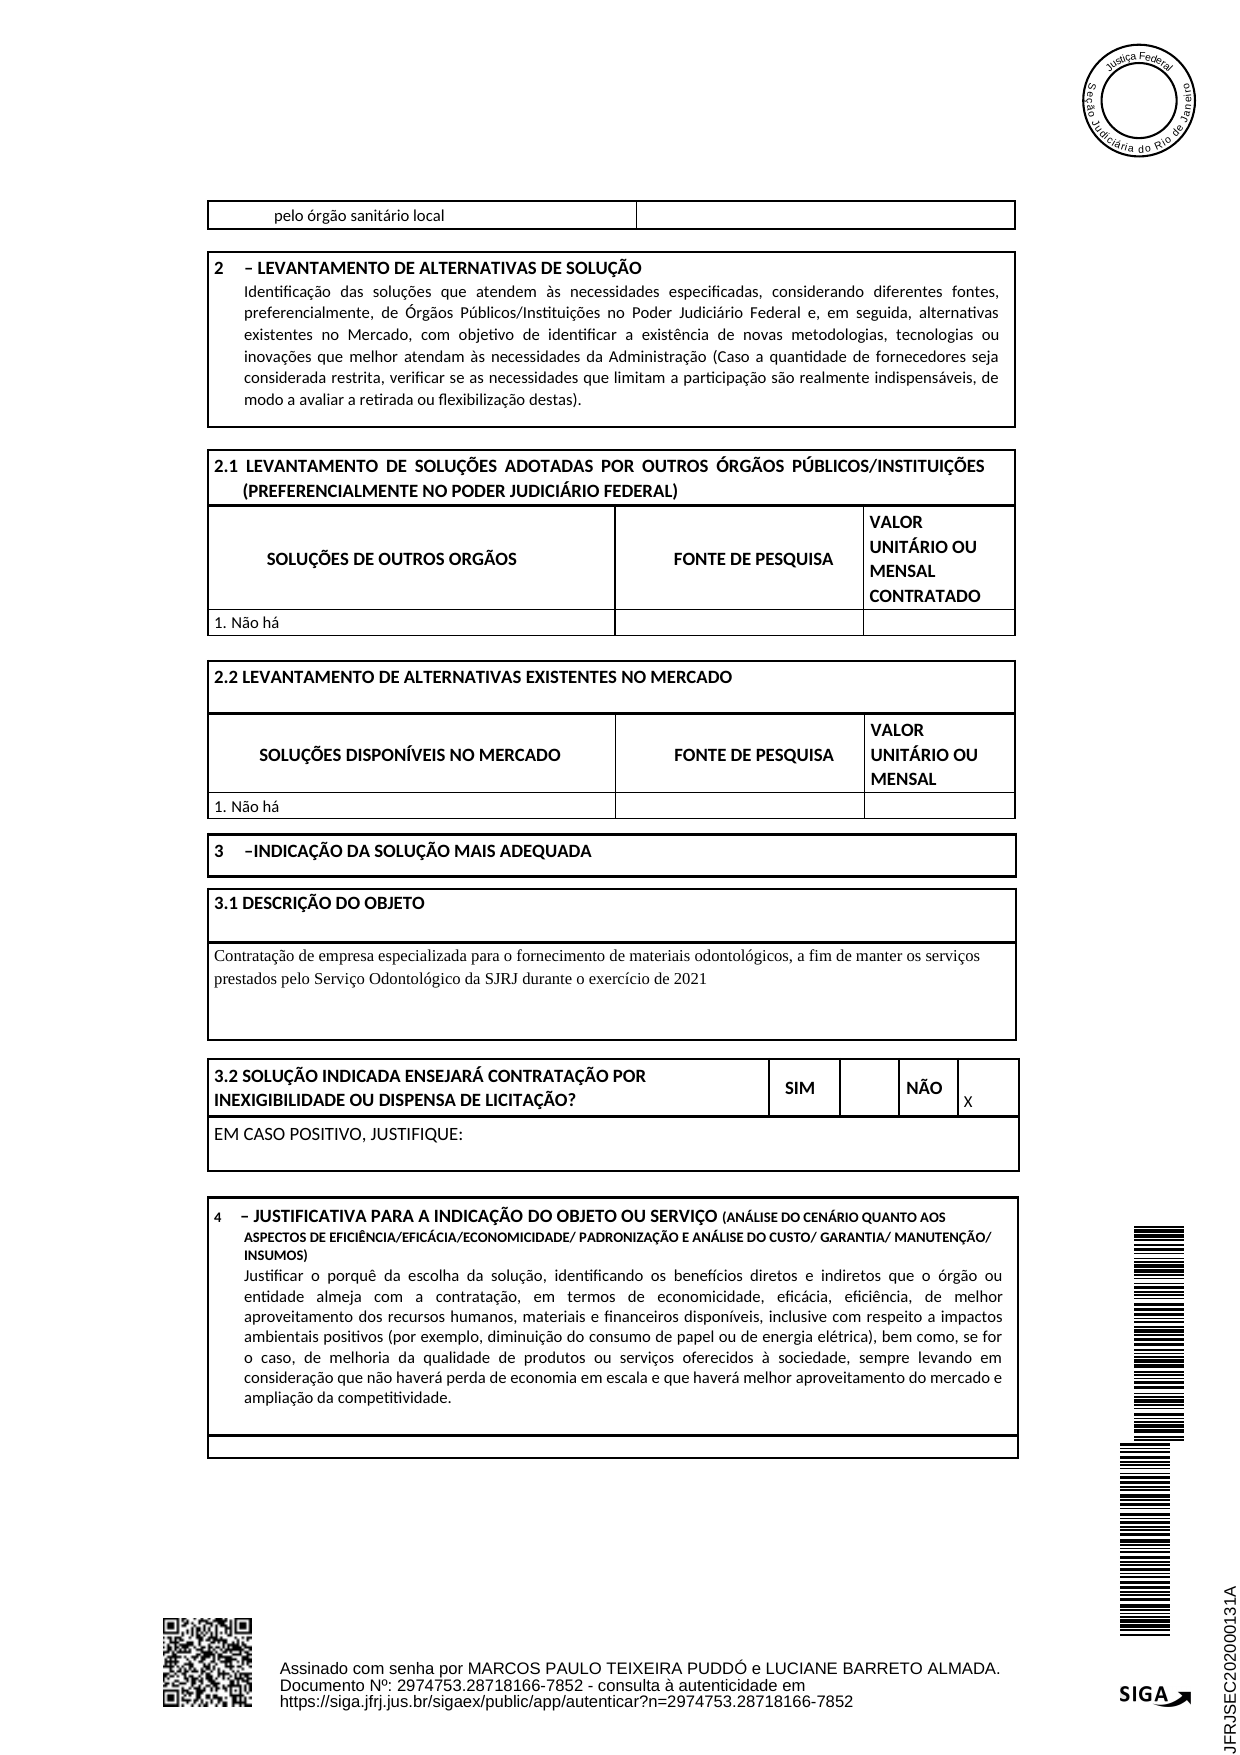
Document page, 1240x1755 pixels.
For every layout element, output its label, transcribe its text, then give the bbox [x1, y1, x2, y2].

table_cell [840, 1118, 958, 1170]
table_header 2.2 LEVANTAMENTO DE ALTERNATIVAS EXISTENTES NO MERCADO [209, 662, 864, 712]
table_header 4 – JUSTIFICATIVA PARA A INDICAÇÃO DO OBJETO OU SERVIÇO (ANÁLISE DO CENÁRIO QUANTO AOS ASPECTOS DE EFICIÊNCIA/EFICÁCIA/ECONOMICIDADE/ PADRONIZAÇÃO E ANÁLISE DO CUSTO/ GARANTIA/ MANUTENÇÃO/ INSUMOS) Justificar o porquê da escolha da solução, identificando os benefícios diretos e indiretos que o órgão ou entidade almeja com a contratação, em termos de economicidade, eficácia, eficiência, de melhor aproveitamento dos recursos humanos, materiais e financeiros disponíveis, inclusive com respeito a impactos ambientais positivos (por exemplo, diminuição do consumo de papel ou de energia elétrica), bem como, se for o caso, de melhoria da qualidade de produtos ou serviços oferecidos à sociedade, sempre levando em consideração que não haverá perda de economia em escala e que haverá melhor aproveitamento do mercado e ampliação da competitividade. [209, 1199, 1017, 1434]
table_cell [637, 202, 1014, 228]
table_cell Contratação de empresa especializada para o fornecimento de materiais odontológicos, a fim de manter os serviços prestados pelo Serviço Odontológico da SJRJ durante o exercício de 2021 [209, 944, 1015, 1039]
table_cell [209, 1437, 1017, 1457]
table_header – LEVANTAMENTO DE ALTERNATIVAS DE SOLUÇÃO Identificação das soluções que atendem às necessidades especificadas, considerando diferentes fontes, preferencialmente, de Órgãos Públicos/Instituições no Poder Judiciário Federal e, em seguida, alternativas existentes no Mercado, com objetivo de identificar a existência de novas metodologias, tecnologias ou inovações que melhor atendam às necessidades da Administração (Caso a quantidade de fornecedores seja considerada restrita, verificar se as necessidades que limitam a participação são realmente indispensáveis, de modo a avaliar a retirada ou flexibilização destas). [244, 253, 1014, 426]
table_cell [864, 610, 1014, 635]
table_cell FONTE DE PESQUISA [616, 715, 864, 792]
table_header [841, 1060, 898, 1114]
table_header –INDICAÇÃO DA SOLUÇÃO MAIS ADEQUADA [244, 836, 1015, 875]
table_cell 1. Não há [209, 610, 614, 635]
table_cell 1. Não há [209, 793, 615, 818]
table_cell [865, 793, 1014, 818]
table_header 3 [209, 836, 244, 875]
table_header 3.1 DESCRIÇÃO DO OBJETO [209, 890, 1015, 941]
table_cell pelo órgão sanitário local [209, 202, 636, 228]
table_header 2.1 LEVANTAMENTO DE SOLUÇÕES ADOTADAS POR OUTROS ÓRGÃOS PÚBLICOS/INSTITUIÇÕES (PREFERENCIALMENTE NO PODER JUDICIÁRIO FEDERAL) [209, 451, 1014, 504]
table_cell [616, 793, 864, 818]
table_cell FONTE DE PESQUISA [616, 507, 863, 608]
table_cell SOLUÇÕES DE OUTROS ORGÃOS [209, 507, 614, 608]
table_cell [616, 610, 863, 635]
table_header 2 [209, 253, 244, 426]
table_header [865, 662, 1014, 712]
table_cell SOLUÇÕES DISPONÍVEIS NO MERCADO [209, 715, 615, 792]
table_cell [958, 1118, 1018, 1170]
table_header NÃO [900, 1060, 957, 1114]
table_cell VALOR UNITÁRIO OU MENSAL CONTRATADO [864, 507, 1014, 608]
table_header SIM [770, 1060, 839, 1114]
table_cell EM CASO POSITIVO, JUSTIFIQUE: [209, 1118, 769, 1170]
table_header 3.2 SOLUÇÃO INDICADA ENSEJARÁ CONTRATAÇÃO POR INEXIGIBILIDADE OU DISPENSA DE LICITAÇÃO? [209, 1060, 768, 1114]
table_cell VALOR UNITÁRIO OU MENSAL [865, 715, 1014, 792]
table_cell [769, 1118, 840, 1170]
table_header X [959, 1060, 1018, 1114]
